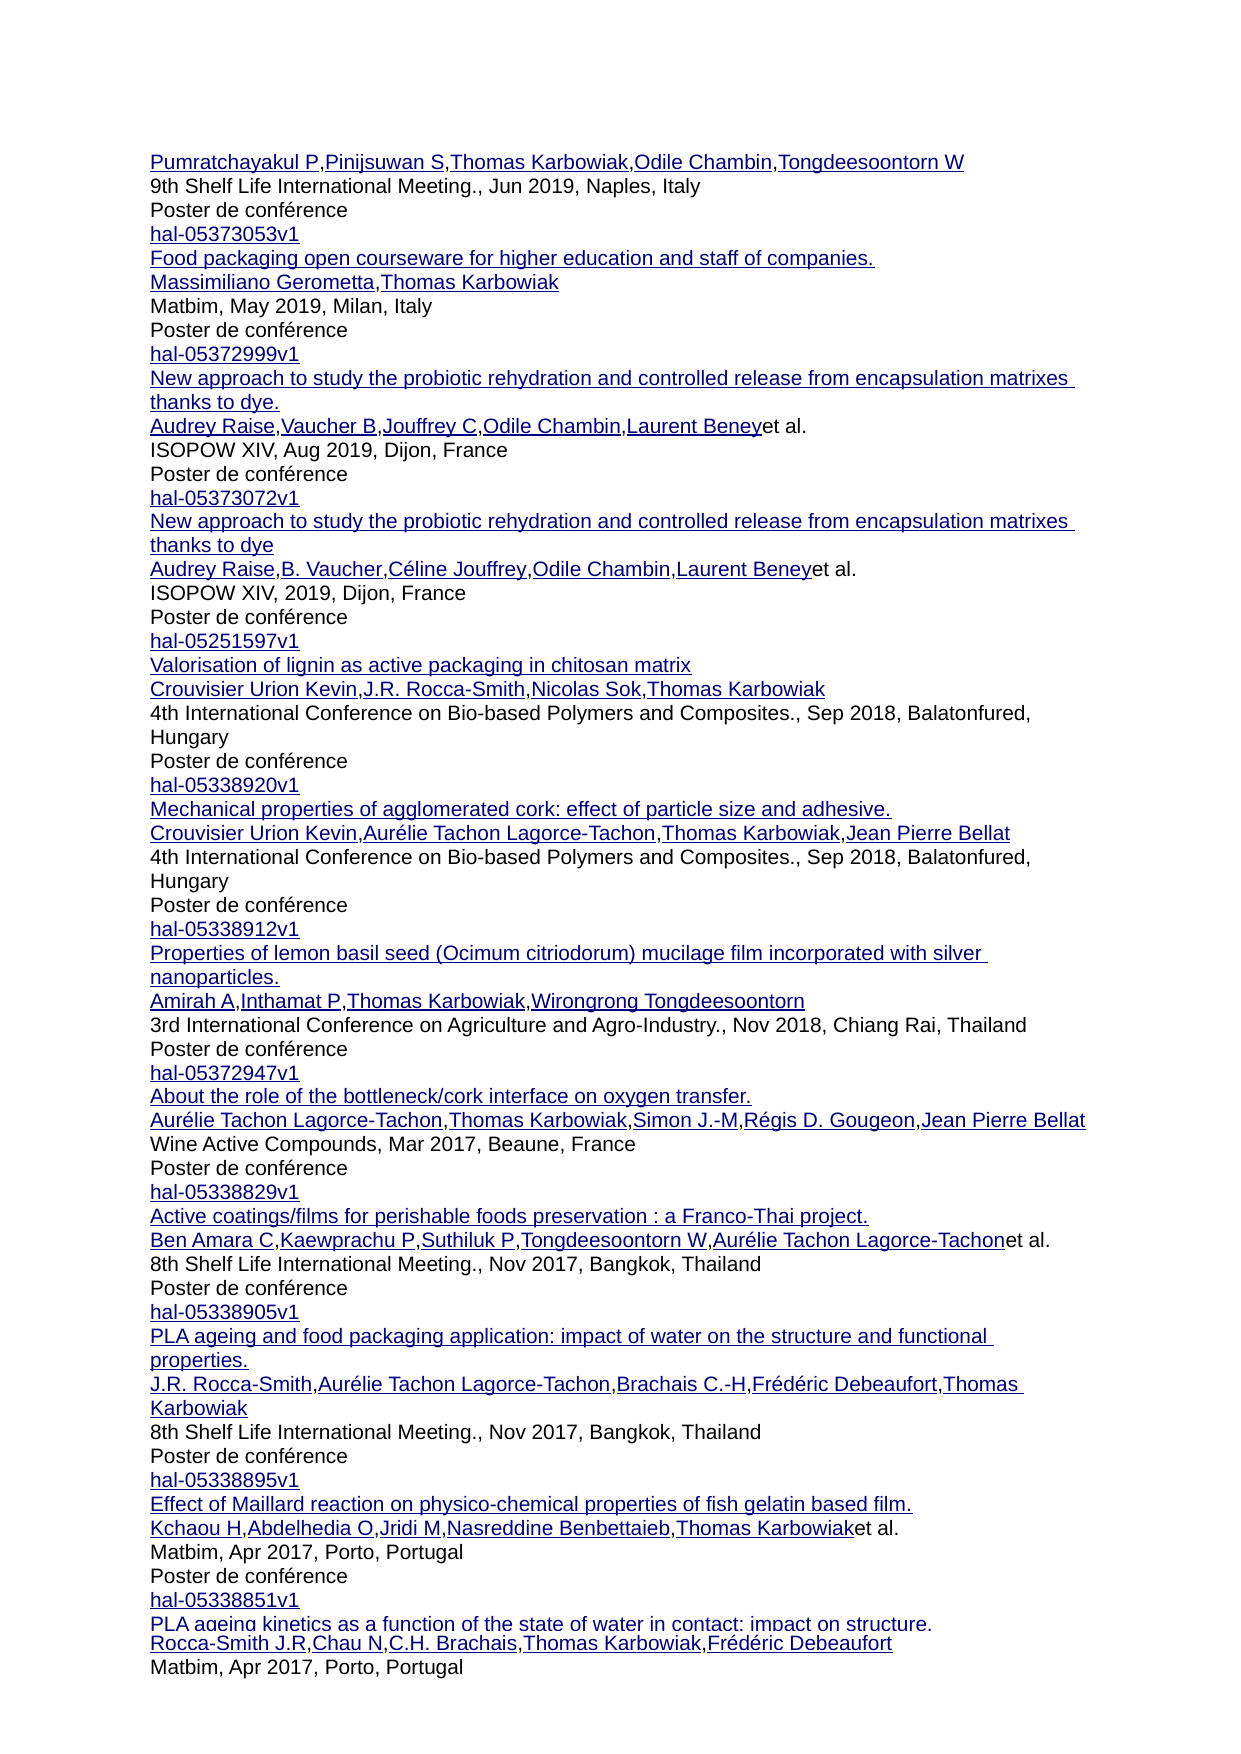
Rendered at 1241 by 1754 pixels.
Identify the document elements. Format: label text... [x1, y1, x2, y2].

table_cell Mechanical properties of agglomerated cork: effect of particle size and adhesive. Crouvisier Urion Kevin,Aurélie Tachon Lagorce-Tachon,Thomas Karbowiak,Jean Pierre Bellat 4th International Conference on Bio-based Polymers and Composites., Sep 2018, Balatonfured, Hungary Poster de conférence hal-05338912v1 [150, 797, 1090, 941]
table_cell New approach to study the probiotic rehydration and controlled release from encapsulation matrixes thanks to dye. Audrey Raise,Vaucher B,Jouffrey C,Odile Chambin,Laurent Beneyet al. ISOPOW XIV, Aug 2019, Dijon, France Poster de conférence hal-05373072v1 [150, 366, 1090, 509]
table_cell Pumratchayakul P,Pinijsuwan S,Thomas Karbowiak,Odile Chambin,Tongdeesoontorn W 9th Shelf Life International Meeting., Jun 2019, Naples, Italy Poster de conférence hal-05373053v1 [150, 150, 1090, 246]
table_cell Properties of lemon basil seed (Ocimum citriodorum) mucilage film incorporated with silver nanoparticles. Amirah A,Inthamat P,Thomas Karbowiak,Wirongrong Tongdeesoontorn 3rd International Conference on Agriculture and Agro-Industry., Nov 2018, Chiang Rai, Thailand Poster de conférence hal-05372947v1 [150, 941, 1090, 1084]
table_cell Active coatings/films for perishable foods preservation : a Franco-Thai project. Ben Amara C,Kaewprachu P,Suthiluk P,Tongdeesoontorn W,Aurélie Tachon Lagorce-Tachonet al. 8th Shelf Life International Meeting., Nov 2017, Bangkok, Thailand Poster de conférence hal-05338905v1 [150, 1204, 1090, 1324]
table_cell PLA ageing kinetics as a function of the state of water in contact: impact on structure. Rocca-Smith J.R,Chau N,C.H. Brachais,Thomas Karbowiak,Frédéric Debeaufort Matbim, Apr 2017, Porto, Portugal [150, 1611, 1090, 1679]
table_cell Valorisation of lignin as active packaging in chitosan matrix Crouvisier Urion Kevin,J.R. Rocca-Smith,Nicolas Sok,Thomas Karbowiak 4th International Conference on Bio-based Polymers and Composites., Sep 2018, Balatonfured, Hungary Poster de conférence hal-05338920v1 [150, 653, 1090, 797]
table_cell Food packaging open courseware for higher education and staff of companies. Massimiliano Gerometta,Thomas Karbowiak Matbim, May 2019, Milan, Italy Poster de conférence hal-05372999v1 [150, 246, 1090, 366]
table_cell New approach to study the probiotic rehydration and controlled release from encapsulation matrixes thanks to dye Audrey Raise,B. Vaucher,Céline Jouffrey,Odile Chambin,Laurent Beneyet al. ISOPOW XIV, 2019, Dijon, France Poster de conférence hal-05251597v1 [150, 509, 1090, 653]
table_cell PLA ageing and food packaging application: impact of water on the structure and functional properties. J.R. Rocca-Smith,Aurélie Tachon Lagorce-Tachon,Brachais C.-H,Frédéric Debeaufort,Thomas Karbowiak 8th Shelf Life International Meeting., Nov 2017, Bangkok, Thailand Poster de conférence hal-05338895v1 [150, 1324, 1090, 1492]
table_cell About the role of the bottleneck/cork interface on oxygen transfer. Aurélie Tachon Lagorce-Tachon,Thomas Karbowiak,Simon J.-M,Régis D. Gougeon,Jean Pierre Bellat Wine Active Compounds, Mar 2017, Beaune, France Poster de conférence hal-05338829v1 [150, 1084, 1090, 1204]
table_cell Effect of Maillard reaction on physico-chemical properties of fish gelatin based film. Kchaou H,Abdelhedia O,Jridi M,Nasreddine Benbettaieb,Thomas Karbowiaket al. Matbim, Apr 2017, Porto, Portugal Poster de conférence hal-05338851v1 [150, 1492, 1090, 1611]
